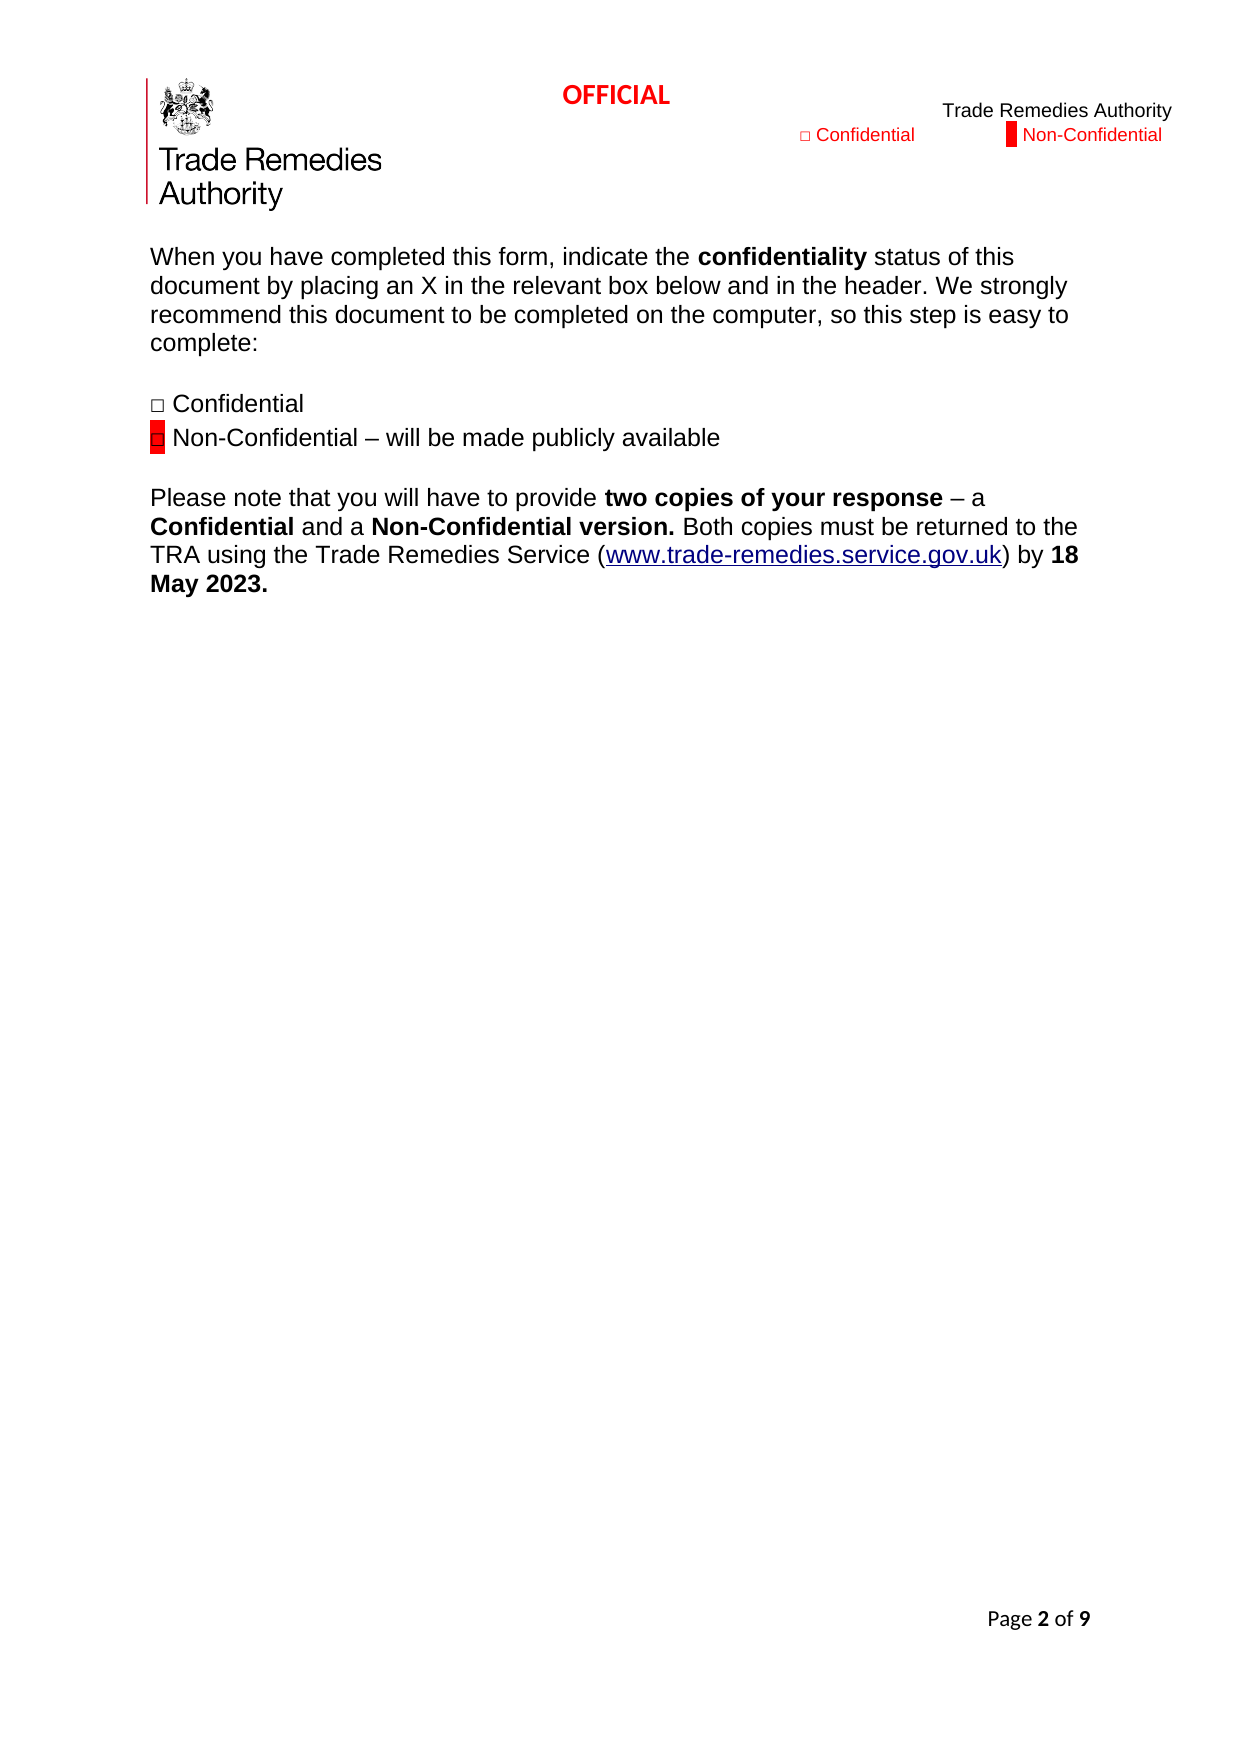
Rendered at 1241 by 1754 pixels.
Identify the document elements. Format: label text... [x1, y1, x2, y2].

text Please note that you will have to provide two copies of your response – a Confidential and a Non-Confidential version. Both copies must be returned to the TRA using the Trade Remedies Service (www.trade-remedies.service.gov.uk) by 18 May 2023. [150, 483, 1090, 598]
text When you have completed this form, indicate the confidentiality status of this document by placing an X in the relevant box below and in the header. We strongly recommend this document to be completed on the computer, so this step is easy to complete: [150, 242, 1090, 357]
text ☐ Confidential [150, 386, 1090, 420]
text ☐ Non-Confidential – will be made publicly available [150, 420, 1090, 454]
